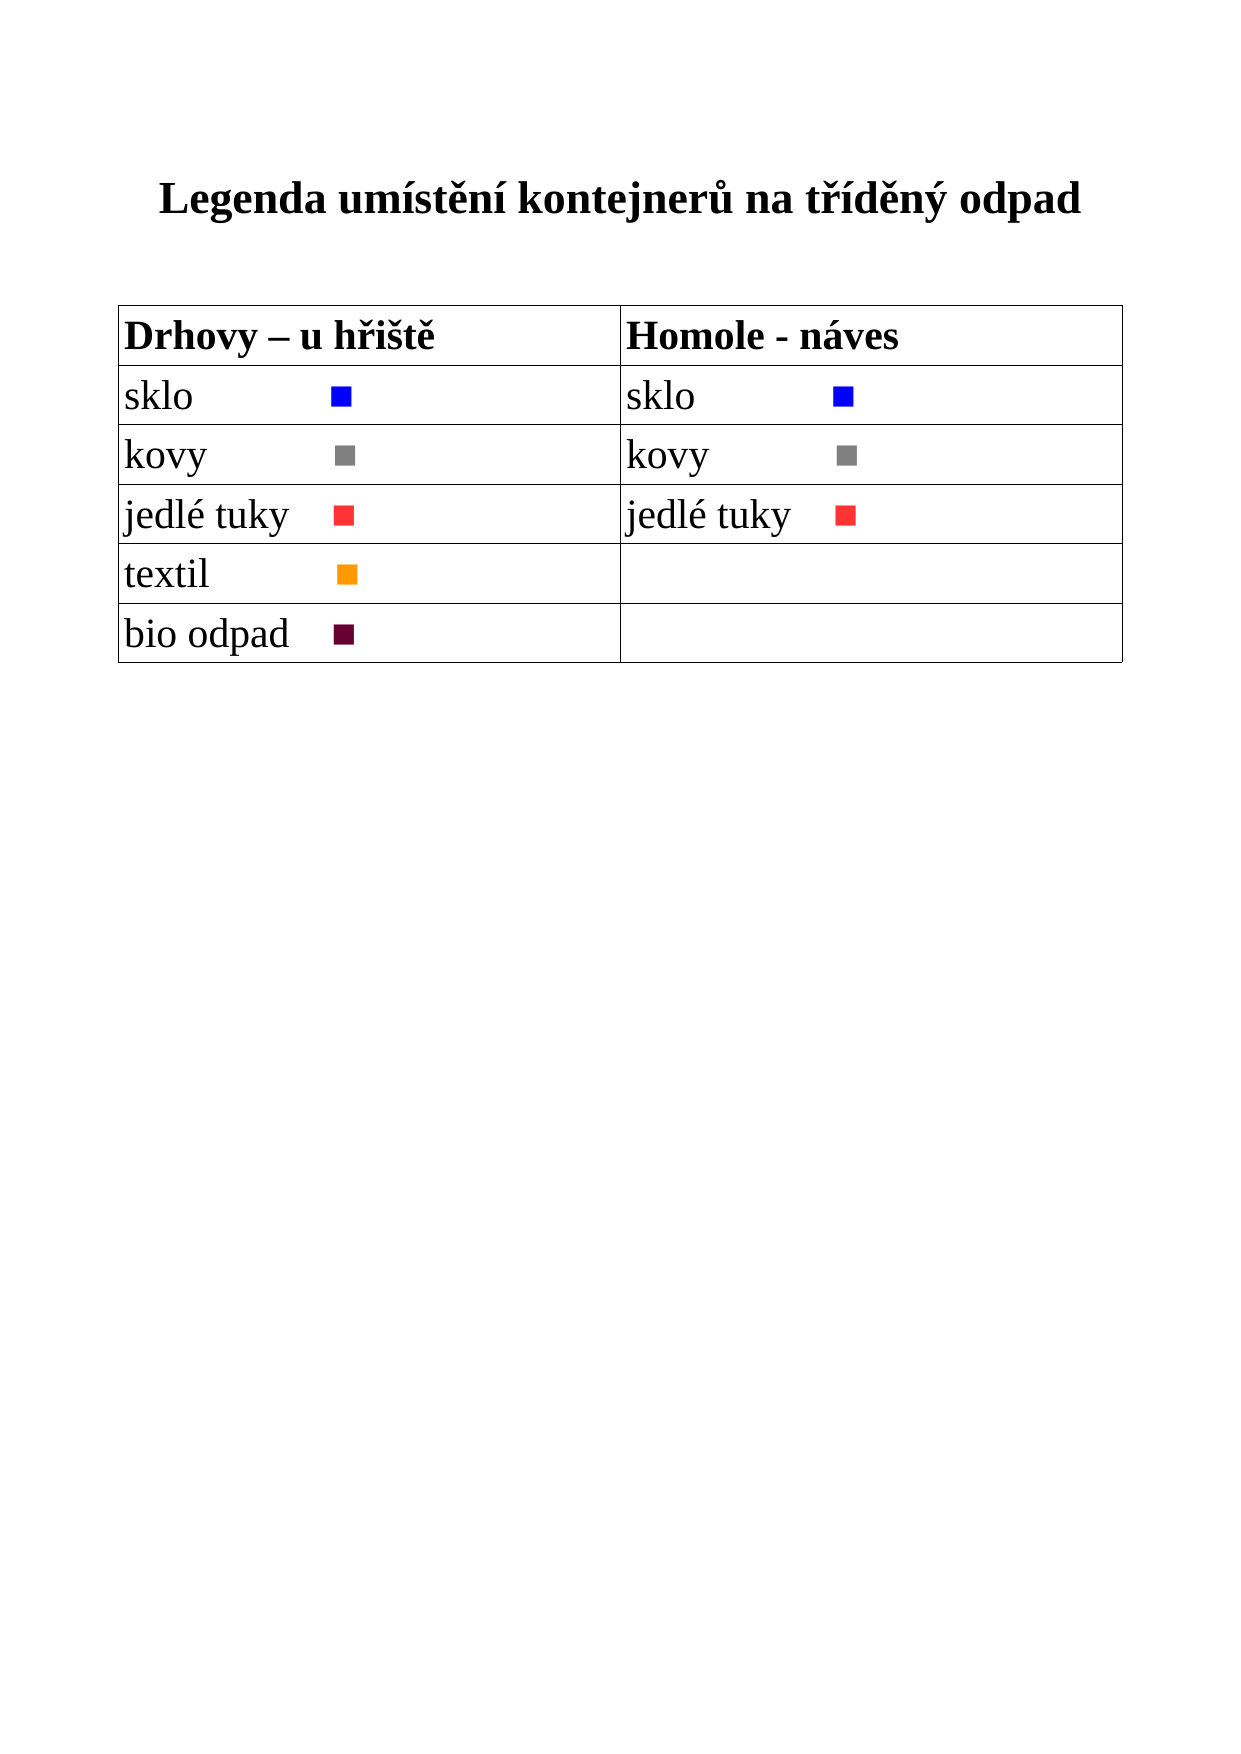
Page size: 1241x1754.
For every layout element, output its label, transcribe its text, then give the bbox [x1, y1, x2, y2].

table_cell kovy ■ [621, 425, 1122, 483]
table_cell jedlé tuky ■ [621, 485, 1122, 543]
text Legenda umístění kontejnerů na tříděný odpad [118, 171, 1122, 223]
table_cell kovy ■ [119, 425, 620, 483]
table_cell [621, 604, 1122, 662]
table_cell [621, 544, 1122, 602]
table_cell sklo ■ [119, 366, 620, 424]
table_cell jedlé tuky ■ [119, 485, 620, 543]
table_cell textil ■ [119, 544, 620, 602]
table_cell sklo ■ [621, 366, 1122, 424]
table_header Homole - náves [621, 306, 1122, 364]
table_cell bio odpad ■ [119, 604, 620, 662]
table_header Drhovy – u hřiště [119, 306, 620, 364]
